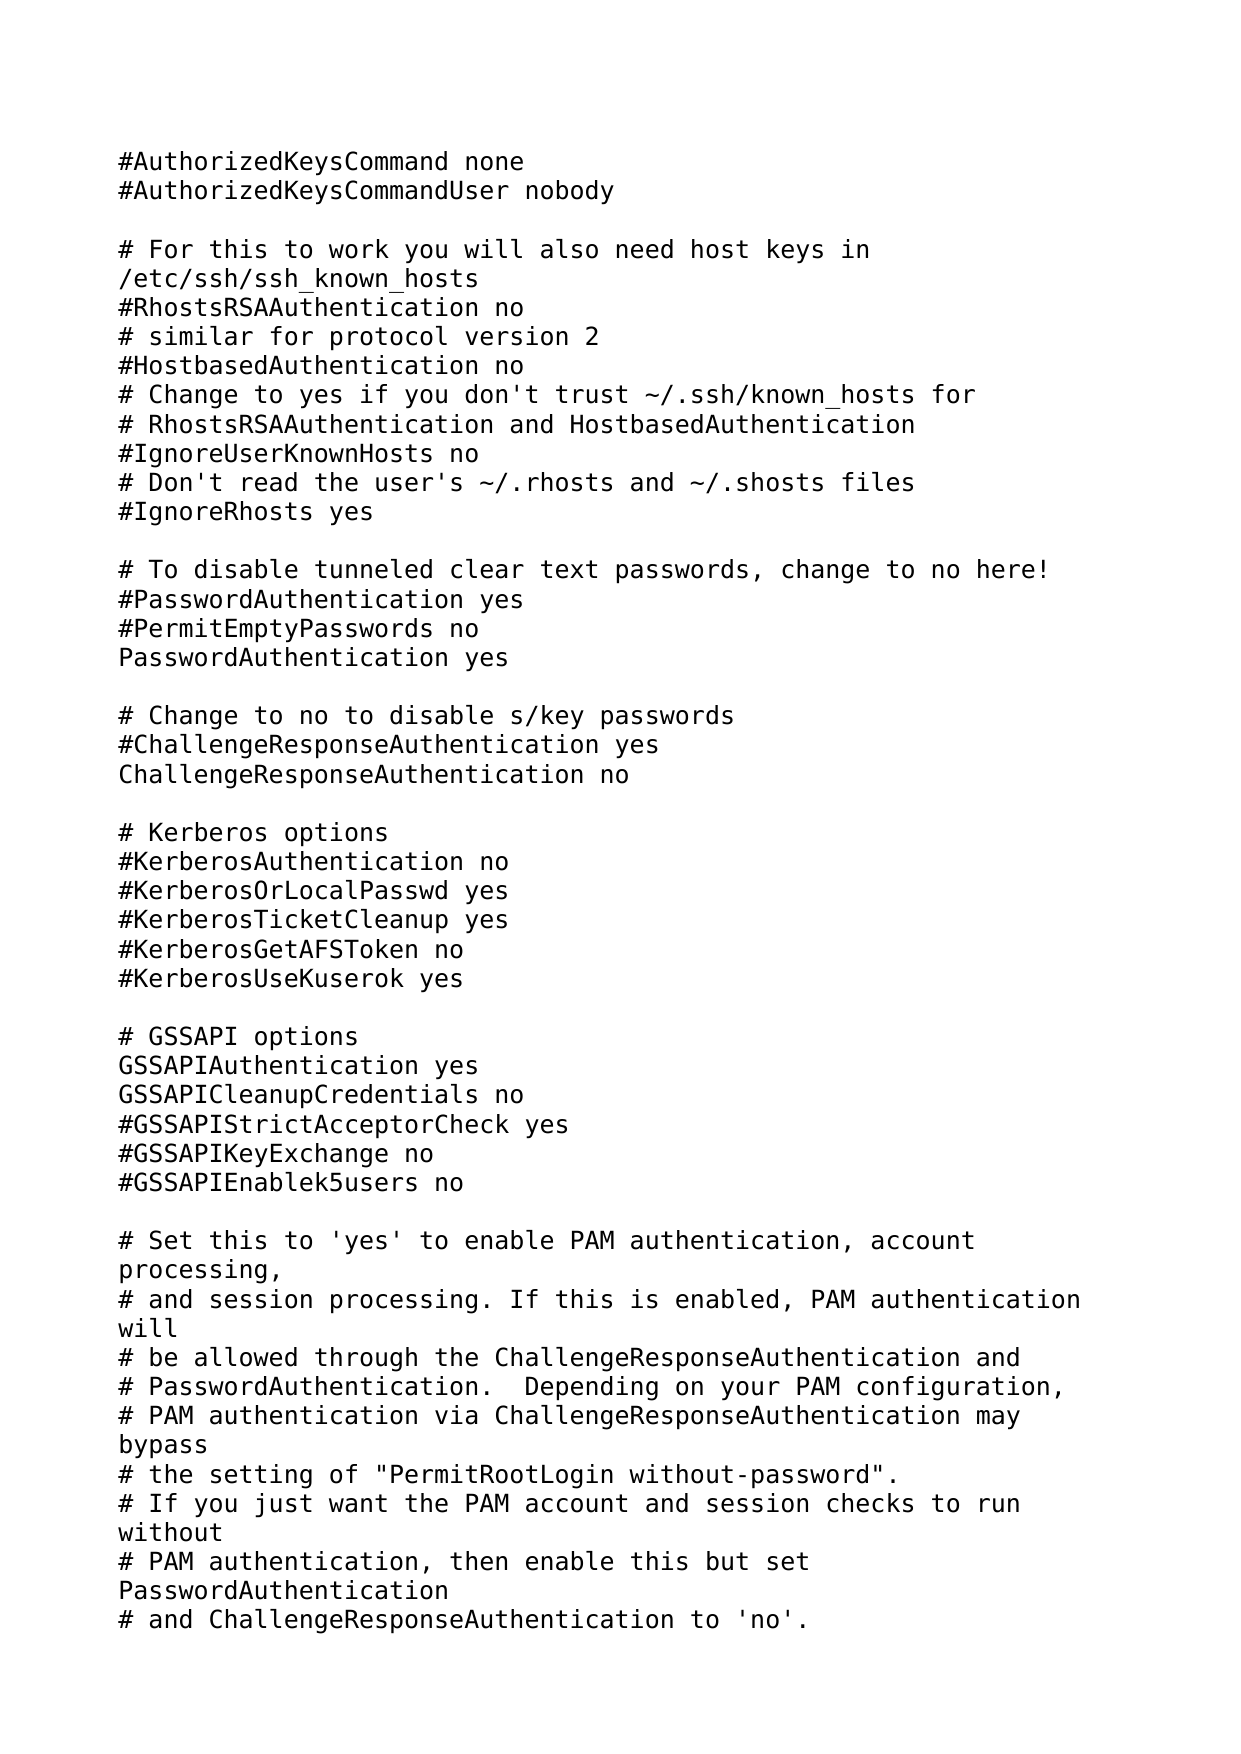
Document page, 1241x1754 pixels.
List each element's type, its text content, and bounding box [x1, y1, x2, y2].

text #AuthorizedKeysCommand none #AuthorizedKeysCommandUser nobody # For this to work you will also need host keys in /etc/ssh/ssh_known_hosts #RhostsRSAAuthentication no # similar for protocol version 2 #HostbasedAuthentication no # Change to yes if you don't trust ~/.ssh/known_hosts for # RhostsRSAAuthentication and HostbasedAuthentication #IgnoreUserKnownHosts no # Don't read the user's ~/.rhosts and ~/.shosts files #IgnoreRhosts yes # To disable tunneled clear text passwords, change to no here! #PasswordAuthentication yes #PermitEmptyPasswords no PasswordAuthentication yes # Change to no to disable s/key passwords #ChallengeResponseAuthentication yes ChallengeResponseAuthentication no # Kerberos options #KerberosAuthentication no #KerberosOrLocalPasswd yes #KerberosTicketCleanup yes #KerberosGetAFSToken no #KerberosUseKuserok yes # GSSAPI options GSSAPIAuthentication yes GSSAPICleanupCredentials no #GSSAPIStrictAcceptorCheck yes #GSSAPIKeyExchange no #GSSAPIEnablek5users no # Set this to 'yes' to enable PAM authentication, account processing, # and session processing. If this is enabled, PAM authentication will # be allowed through the ChallengeResponseAuthentication and # PasswordAuthentication. Depending on your PAM configuration, # PAM authentication via ChallengeResponseAuthentication may bypass # the setting of "PermitRootLogin without-password". # If you just want the PAM account and session checks to run without # PAM authentication, then enable this but set PasswordAuthentication # and ChallengeResponseAuthentication to 'no'. [118, 118, 1122, 1635]
